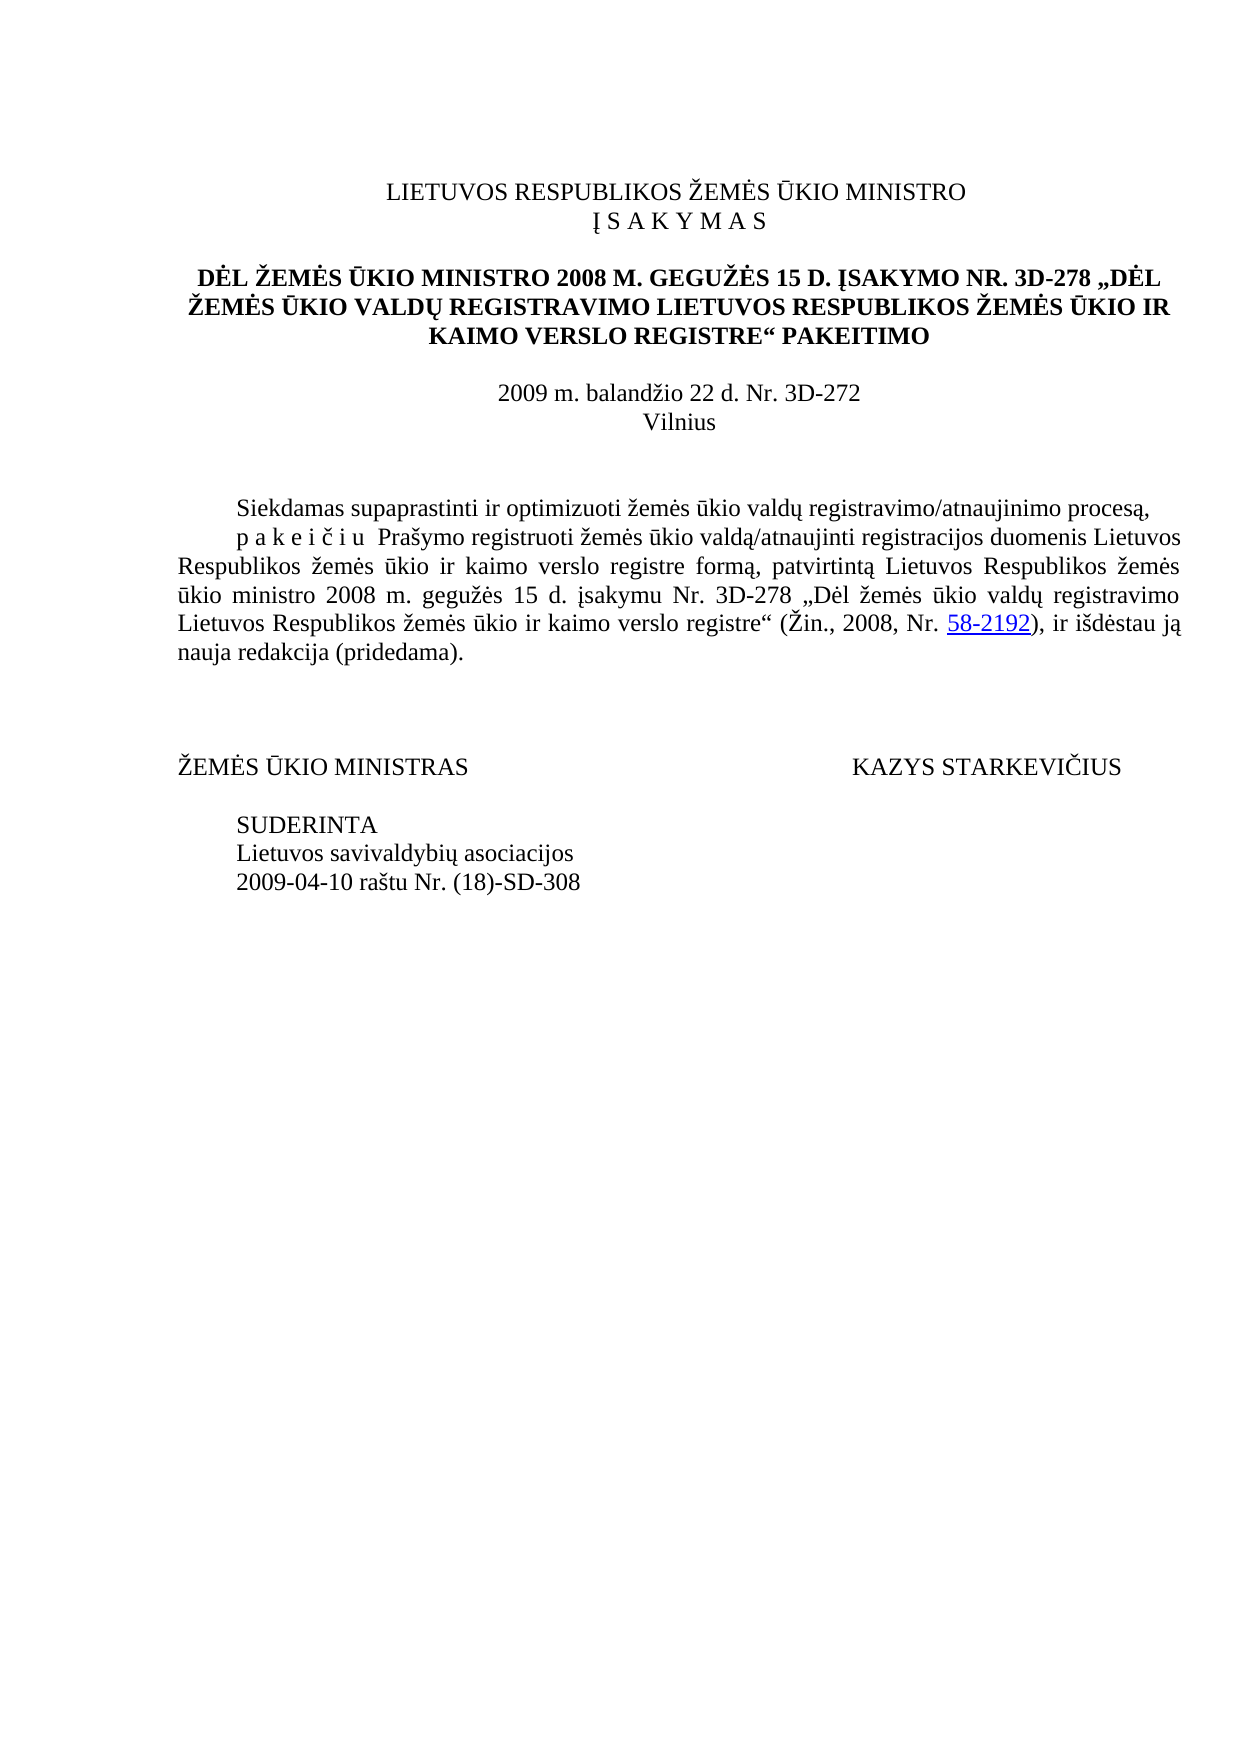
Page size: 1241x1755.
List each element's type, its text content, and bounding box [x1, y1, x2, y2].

text Siekdamas supaprastinti ir optimizuoti žemės ūkio valdų registravimo/atnaujinimo procesą, [177, 493, 1181, 522]
text ŽEMĖS ŪKIO MINISTRAS KAZYS STARKEVIČIUS [177, 752, 1181, 781]
text LIETUVOS RESPUBLIKOS ŽEMĖS ŪKIO MINISTRO [177, 177, 1181, 206]
text pakeičiu Prašymo registruoti žemės ūkio valdą/atnaujinti registracijos duomenis Lietuvos Respublikos žemės ūkio ir kaimo verslo registre formą, patvirtintą Lietuvos Respublikos žemės ūkio ministro 2008 m. gegužės 15 d. įsakymu Nr. 3D-278 „Dėl žemės ūkio valdų registravimo Lietuvos Respublikos žemės ūkio ir kaimo verslo registre“ (Žin., 2008, Nr. 58-2192), ir išdėstau ją nauja redakcija (pridedama). [177, 522, 1181, 666]
text Vilnius [177, 407, 1181, 436]
text 2009 m. balandžio 22 d. Nr. 3D-272 [177, 378, 1181, 407]
text SUDERINTA [177, 810, 1181, 838]
text DĖL ŽEMĖS ŪKIO MINISTRO 2008 M. GEGUŽĖS 15 D. ĮSAKYMO NR. 3D-278 „DĖL ŽEMĖS ŪKIO VALDŲ REGISTRAVIMO LIETUVOS RESPUBLIKOS ŽEMĖS ŪKIO IR KAIMO VERSLO REGISTRE“ PAKEITIMO [177, 263, 1181, 350]
text ĮSAKYMAS [177, 206, 1181, 235]
text 2009-04-10 raštu Nr. (18)-SD-308 [177, 867, 1181, 896]
text Lietuvos savivaldybių asociacijos [177, 838, 1181, 867]
